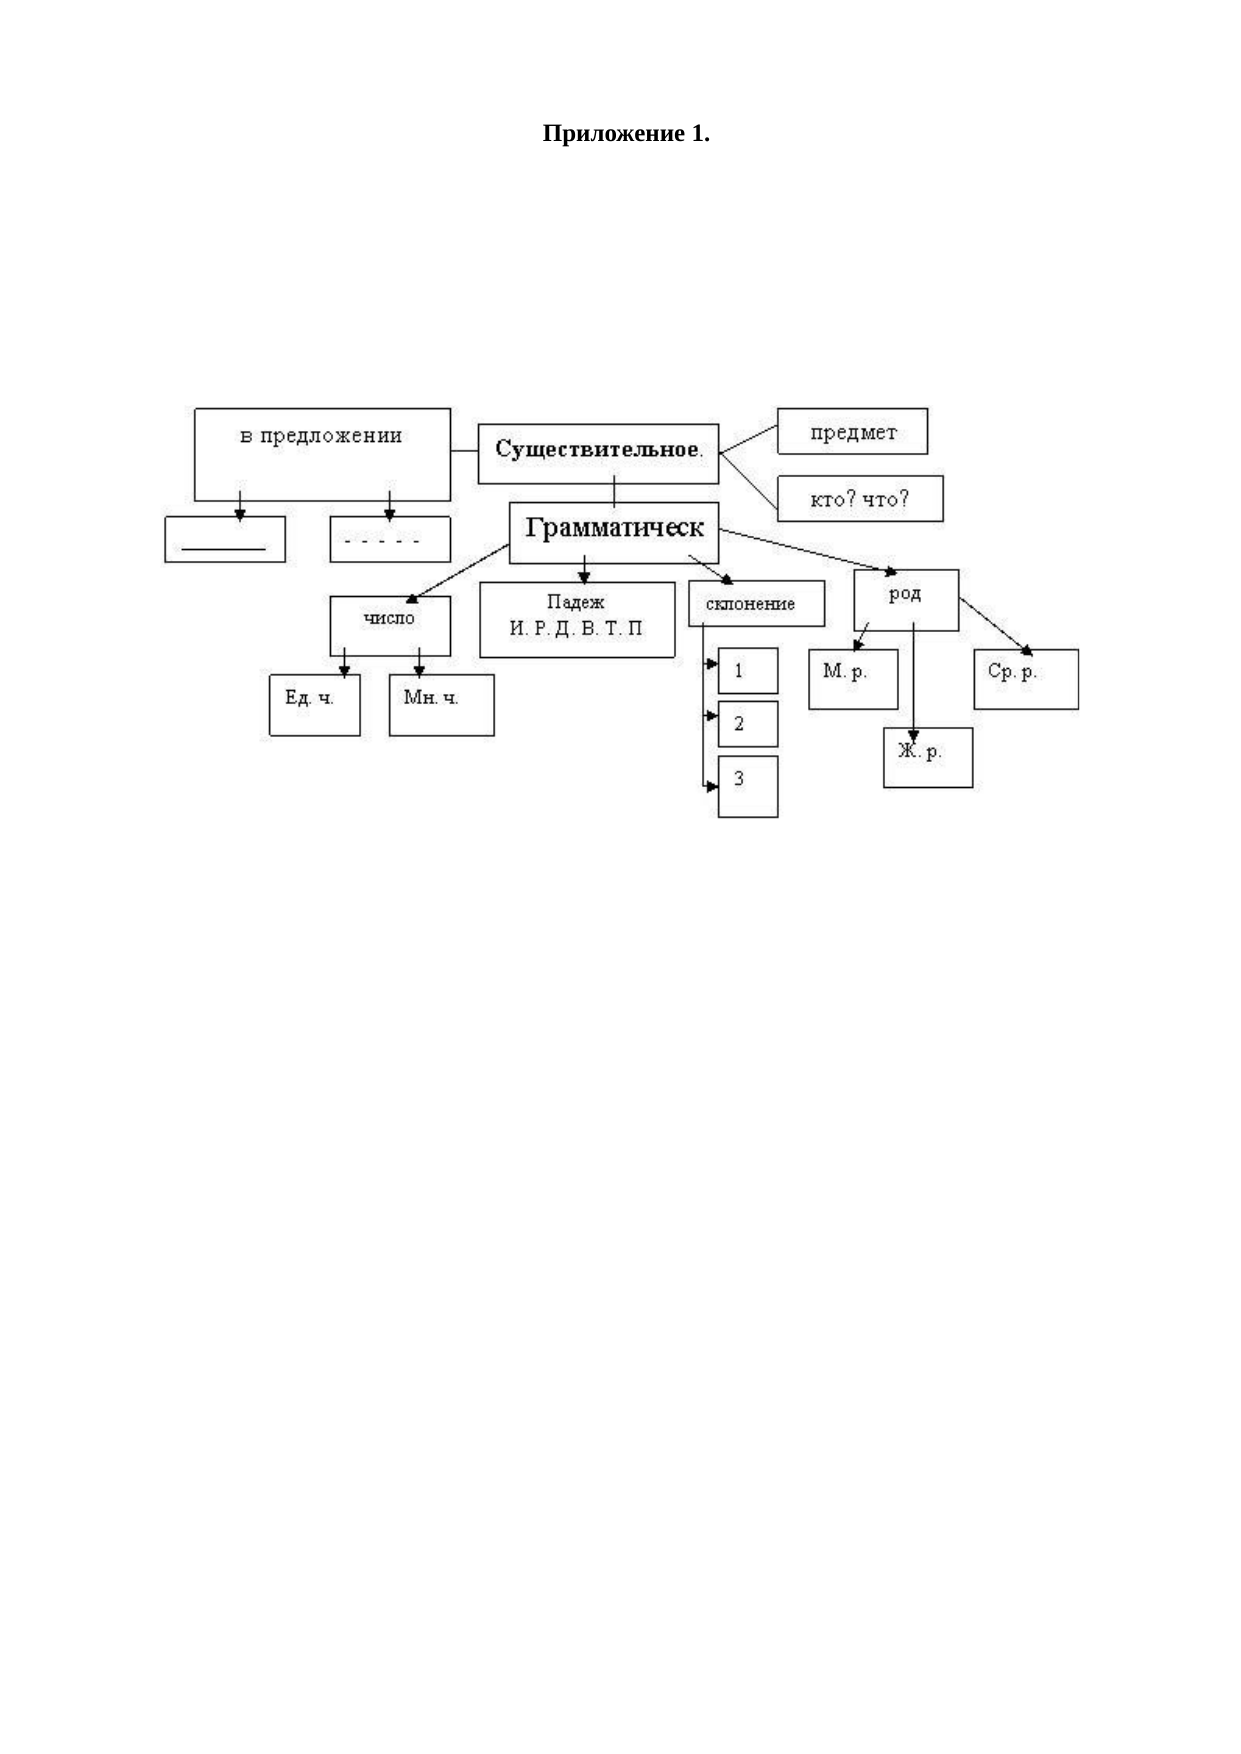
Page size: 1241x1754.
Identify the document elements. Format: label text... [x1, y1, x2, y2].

text Приложение 1. [118, 118, 1122, 147]
